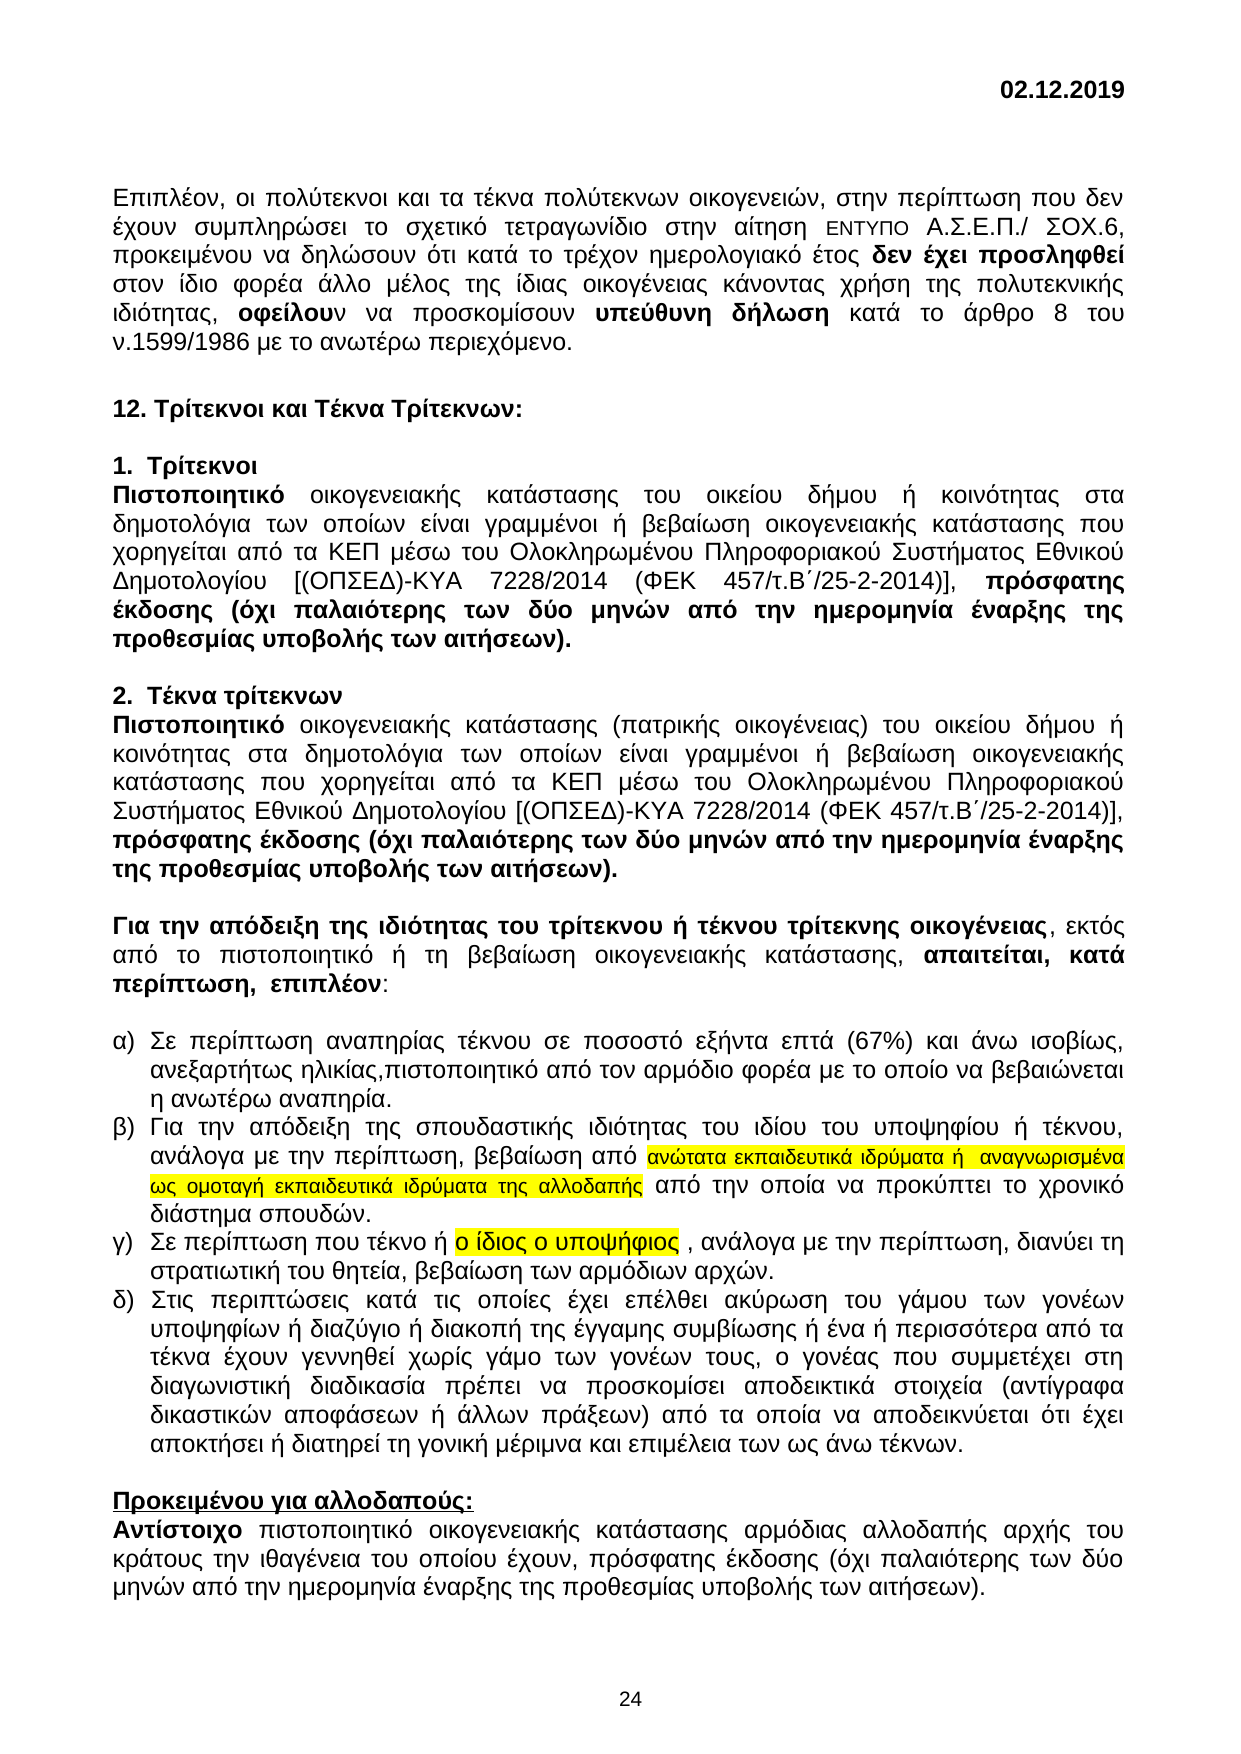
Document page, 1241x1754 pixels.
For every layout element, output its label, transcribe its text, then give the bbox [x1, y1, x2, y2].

text 1. Τρίτεκνοι [112, 451, 1125, 480]
text Για την απόδειξη της ιδιότητας του τρίτεκνου ή τέκνου τρίτεκνης οικογένειας, εκτός από το πιστοποιητικό ή τη βεβαίωση οικογενειακής κατάστασης, απαιτείται, κατά περίπτωση, επιπλέον: [112, 911, 1125, 997]
text γ) Σε περίπτωση που τέκνο ή ο ίδιος ο υποψήφιος , ανάλογα με την περίπτωση, διανύει τη στρατιωτική του θητεία, βεβαίωση των αρμόδιων αρχών. [112, 1227, 1125, 1285]
text 2. Τέκνα τρίτεκνων [112, 681, 1125, 710]
text β) Για την απόδειξη της σπουδαστικής ιδιότητας του ιδίου του υποψηφίου ή τέκνου, ανάλογα με την περίπτωση, βεβαίωση από ανώτατα εκπαιδευτικά ιδρύματα ή αναγνωρισμένα ως ομοταγή εκπαιδευτικά ιδρύματα της αλλοδαπής από την οποία να προκύπτει το χρονικό διάστημα σπουδών. [112, 1112, 1125, 1227]
text Πιστοποιητικό οικογενειακής κατάστασης (πατρικής οικογένειας) του οικείου δήμου ή κοινότητας στα δημοτολόγια των οποίων είναι γραμμένοι ή βεβαίωση οικογενειακής κατάστασης που χορηγείται από τα ΚΕΠ μέσω του Ολοκληρωμένου Πληροφοριακού Συστήματος Εθνικού Δημοτολογίου [(ΟΠΣΕΔ)-ΚΥΑ 7228/2014 (ΦΕΚ 457/τ.Β΄/25-2-2014)], πρόσφατης έκδοσης (όχι παλαιότερης των δύο μηνών από την ημερομηνία έναρξης της προθεσμίας υποβολής των αιτήσεων). [112, 710, 1125, 882]
text Πιστοποιητικό οικογενειακής κατάστασης του οικείου δήμου ή κοινότητας στα δημοτολόγια των οποίων είναι γραμμένοι ή βεβαίωση οικογενειακής κατάστασης που χορηγείται από τα ΚΕΠ μέσω του Ολοκληρωμένου Πληροφοριακού Συστήματος Εθνικού Δημοτολογίου [(ΟΠΣΕΔ)-ΚΥΑ 7228/2014 (ΦΕΚ 457/τ.Β΄/25-2-2014)], πρόσφατης έκδοσης (όχι παλαιότερης των δύο μηνών από την ημερομηνία έναρξης της προθεσμίας υποβολής των αιτήσεων). [112, 480, 1125, 652]
text α) Σε περίπτωση αναπηρίας τέκνου σε ποσοστό εξήντα επτά (67%) και άνω ισοβίως, ανεξαρτήτως ηλικίας,πιστοποιητικό από τον αρμόδιο φορέα με το οποίο να βεβαιώνεται η ανωτέρω αναπηρία. [112, 1026, 1125, 1112]
text δ) Στις περιπτώσεις κατά τις οποίες έχει επέλθει ακύρωση του γάμου των γονέων υποψηφίων ή διαζύγιο ή διακοπή της έγγαμης συμβίωσης ή ένα ή περισσότερα από τα τέκνα έχουν γεννηθεί χωρίς γάμο των γονέων τους, ο γονέας που συμμετέχει στη διαγωνιστική διαδικασία πρέπει να προσκομίσει αποδεικτικά στοιχεία (αντίγραφα δικαστικών αποφάσεων ή άλλων πράξεων) από τα οποία να αποδεικνύεται ότι έχει αποκτήσει ή διατηρεί τη γονική μέριμνα και επιμέλεια των ως άνω τέκνων. [112, 1285, 1125, 1457]
text Επιπλέον, οι πολύτεκνοι και τα τέκνα πολύτεκνων οικογενειών, στην περίπτωση που δεν έχουν συμπληρώσει το σχετικό τετραγωνίδιο στην αίτηση εντυπο Α.Σ.Ε.Π./ ΣΟΧ.6, προκειμένου να δηλώσουν ότι κατά το τρέχον ημερολογιακό έτος δεν έχει προσληφθεί στον ίδιο φορέα άλλο μέλος της ίδιας οικογένειας κάνοντας χρήση της πολυτεκνικής ιδιότητας, οφείλουν να προσκομίσουν υπεύθυνη δήλωση κατά το άρθρο 8 του ν.1599/1986 με το ανωτέρω περιεχόμενο. [112, 183, 1125, 355]
text Προκειμένου για αλλοδαπούς: [112, 1486, 1125, 1515]
text 12. Τρίτεκνοι και Τέκνα Τρίτεκνων: [112, 394, 1125, 422]
text Αντίστοιχο πιστοποιητικό οικογενειακής κατάστασης αρμόδιας αλλοδαπής αρχής του κράτους την ιθαγένεια του οποίου έχουν, πρόσφατης έκδοσης (όχι παλαιότερης των δύο μηνών από την ημερομηνία έναρξης της προθεσμίας υποβολής των αιτήσεων). [112, 1515, 1125, 1601]
